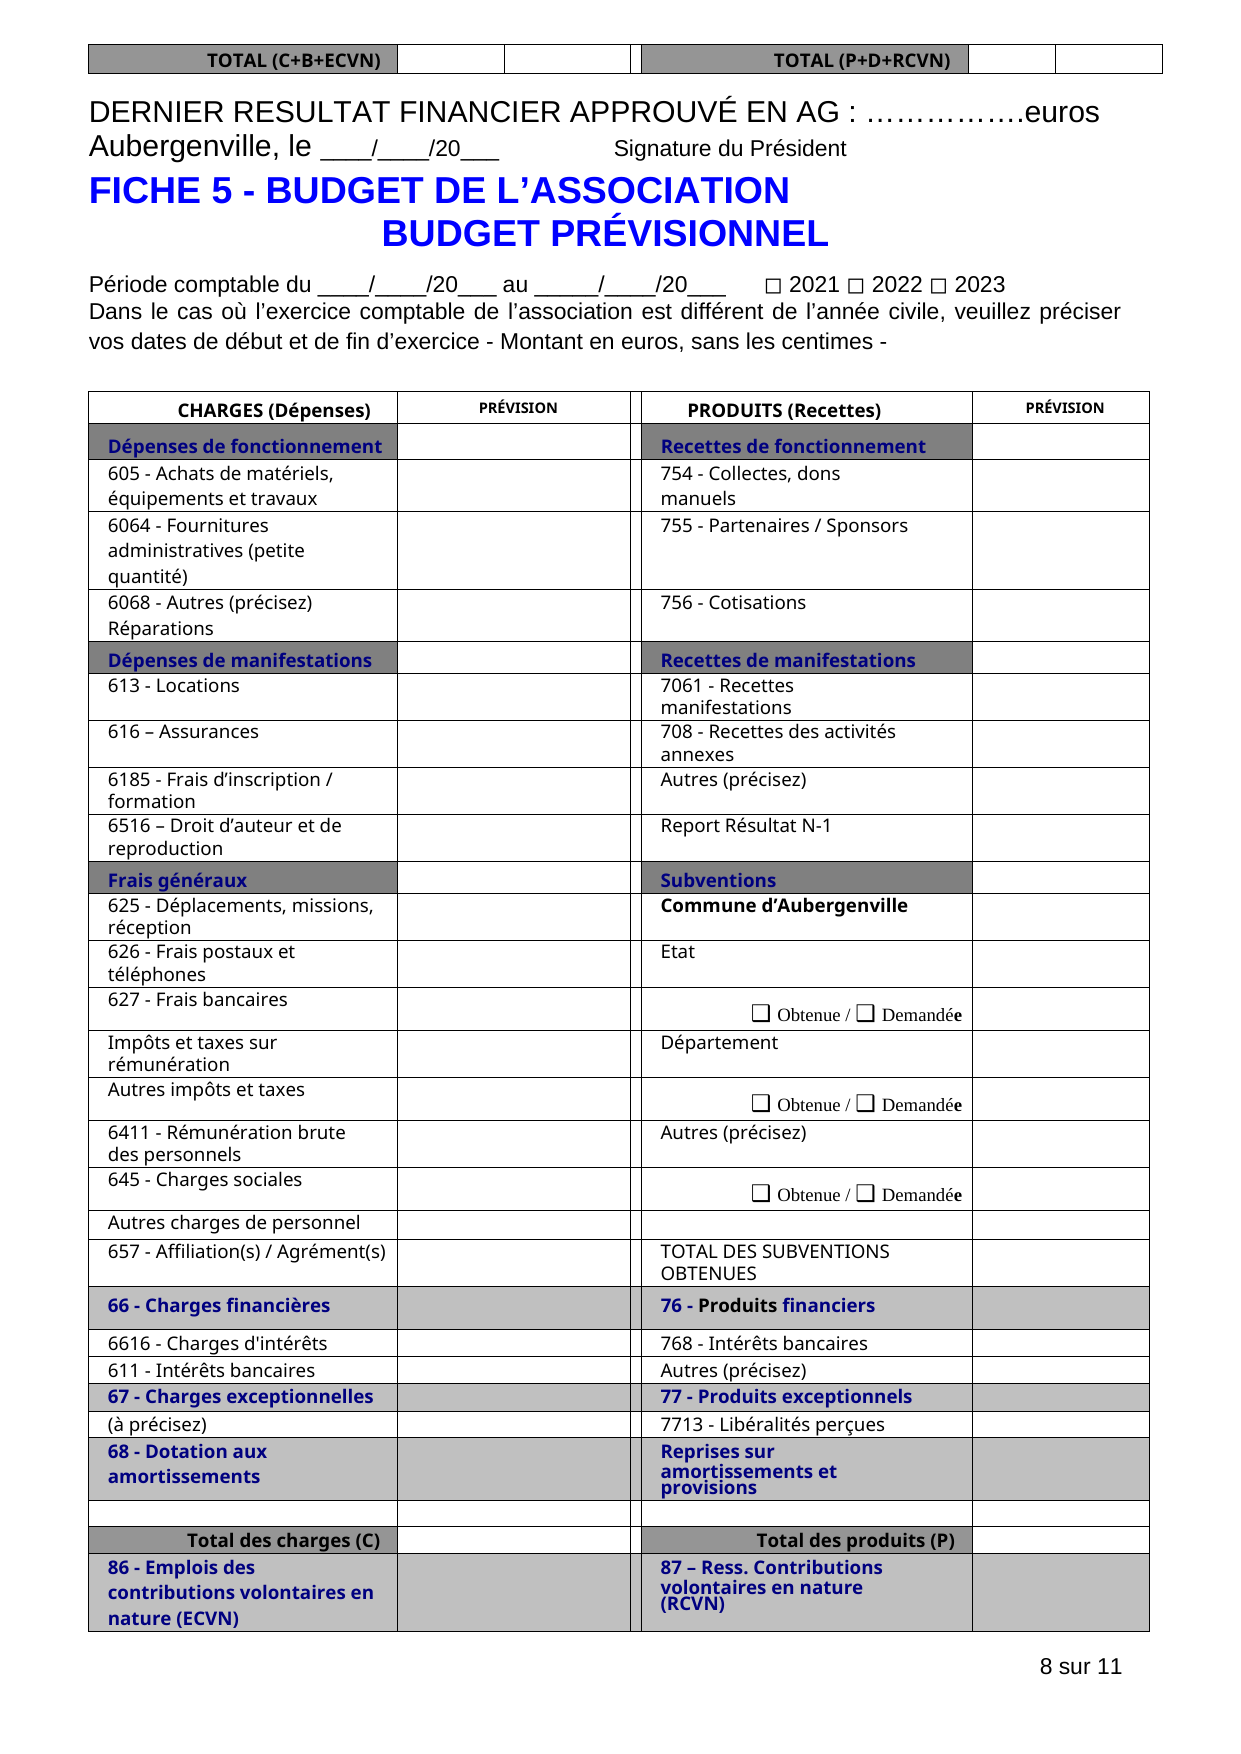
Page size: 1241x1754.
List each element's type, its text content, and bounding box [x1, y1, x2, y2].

table_cell [631, 768, 641, 813]
table_cell [973, 1121, 1149, 1167]
table_cell 754 - Collectes, dons manuels [642, 460, 972, 511]
table_cell [973, 894, 1149, 939]
table_cell [973, 1330, 1149, 1356]
table_cell 7061 - Recettes manifestations [642, 674, 972, 719]
table_cell [398, 590, 630, 641]
table_cell Report Résultat N-1 [642, 815, 972, 861]
table_cell Subventions [642, 862, 972, 893]
table_cell [973, 1078, 1149, 1120]
table_cell 67 - Charges exceptionnelles [89, 1384, 397, 1411]
table_cell [631, 1330, 641, 1356]
table_cell Autres charges de personnel [89, 1211, 397, 1239]
table_cell 708 - Recettes des activités annexes [642, 721, 972, 767]
table_cell [973, 590, 1149, 641]
table_cell [973, 424, 1149, 459]
table_cell 755 - Partenaires / Sponsors [642, 512, 972, 589]
table_cell Reprises sur amortissements et provisions [642, 1438, 972, 1500]
table_cell 6516 – Droit d’auteur et de reproduction [89, 815, 397, 861]
table_cell Recettes de manifestations [642, 642, 972, 673]
table_cell 645 - Charges sociales [89, 1168, 397, 1210]
table_cell [631, 1031, 641, 1077]
table_cell Autres (précisez) [642, 768, 972, 813]
table_cell 756 - Cotisations [642, 590, 972, 641]
table_cell Etat [642, 941, 972, 987]
table_cell 6068 - Autres (précisez) Réparations [89, 590, 397, 641]
table_cell [631, 1438, 641, 1500]
table_cell [973, 988, 1149, 1030]
table_cell [631, 460, 641, 511]
table_cell 611 - Intérêts bancaires [89, 1357, 397, 1382]
table_cell [973, 862, 1149, 893]
table_cell [398, 1240, 630, 1286]
table_header PRODUITS (Recettes) [642, 392, 972, 423]
table_cell 68 - Dotation aux amortissements [89, 1438, 397, 1500]
table_cell [631, 424, 641, 459]
table_cell [973, 1384, 1149, 1411]
table_cell [398, 1031, 630, 1077]
table_cell 657 - Affiliation(s) / Agrément(s) [89, 1240, 397, 1286]
table_cell [398, 642, 630, 673]
table_cell [973, 1554, 1149, 1631]
table_cell [631, 45, 641, 73]
table_cell 626 - Frais postaux et téléphones [89, 941, 397, 987]
table_cell [89, 1501, 397, 1526]
table_cell [973, 642, 1149, 673]
table_cell [1056, 45, 1162, 73]
table_cell 6064 - Fournitures administratives (petite quantité) [89, 512, 397, 589]
table_cell 76 - Produits financiers [642, 1287, 972, 1329]
table_cell TOTAL (P+D+RCVN) [642, 45, 968, 73]
table_cell ❑ Obtenue / ❑ Demandée [642, 1168, 972, 1210]
table_cell 616 – Assurances [89, 721, 397, 767]
table_cell 66 - Charges financières [89, 1287, 397, 1329]
table_cell [969, 45, 1055, 73]
table_cell 86 - Emplois des contributions volontaires en nature (ECVN) [89, 1554, 397, 1631]
text FICHE 5 - BUDGET DE L’ASSOCIATION [88, 168, 1122, 211]
table_cell [398, 1121, 630, 1167]
table_cell [973, 1501, 1149, 1526]
table_cell [631, 642, 641, 673]
table_cell [631, 988, 641, 1030]
table_cell 613 - Locations [89, 674, 397, 719]
table_cell [398, 941, 630, 987]
table_cell [631, 1501, 641, 1526]
table_cell 627 - Frais bancaires [89, 988, 397, 1030]
table_header [631, 392, 641, 423]
table_cell 6411 - Rémunération brute des personnels [89, 1121, 397, 1167]
table_cell [398, 721, 630, 767]
table_cell [398, 894, 630, 939]
table_cell [631, 862, 641, 893]
table_cell 6616 - Charges d'intérêts [89, 1330, 397, 1356]
table_header PRÉVISION [973, 392, 1149, 423]
table_header PRÉVISION [398, 392, 630, 423]
table_cell [631, 512, 641, 589]
table_cell [631, 1357, 641, 1382]
table_cell [398, 988, 630, 1030]
table_cell [398, 1501, 630, 1526]
table_cell [973, 1211, 1149, 1239]
table_cell [973, 1357, 1149, 1382]
table_cell TOTAL DES SUBVENTIONS OBTENUES [642, 1240, 972, 1286]
table_cell Département [642, 1031, 972, 1077]
table_cell [631, 721, 641, 767]
table_cell [398, 768, 630, 813]
table_cell [398, 1412, 630, 1437]
table_cell 605 - Achats de matériels, équipements et travaux [89, 460, 397, 511]
table_cell [973, 721, 1149, 767]
table_cell (à précisez) [89, 1412, 397, 1437]
table_cell [973, 1031, 1149, 1077]
table_cell [398, 45, 504, 73]
text Période comptable du ____/____/20___ au _____/____/20___ ◻ 2021 ◻ 2022 ◻ 2023 [88, 271, 1122, 298]
table_cell Total des charges (C) [89, 1527, 397, 1553]
table_cell [398, 1078, 630, 1120]
table_cell [973, 768, 1149, 813]
table_cell [631, 941, 641, 987]
table_cell [398, 1287, 630, 1329]
table_cell 87 – Ress. Contributions volontaires en nature (RCVN) [642, 1554, 972, 1631]
table_cell [631, 590, 641, 641]
table_cell [631, 894, 641, 939]
table_cell TOTAL (C+B+ECVN) [89, 45, 397, 73]
table_cell [642, 1501, 972, 1526]
table_cell 625 - Déplacements, missions, réception [89, 894, 397, 939]
table_cell [973, 674, 1149, 719]
table_cell Autres impôts et taxes [89, 1078, 397, 1120]
table_cell [631, 1287, 641, 1329]
table_cell [973, 1412, 1149, 1437]
table_cell [631, 815, 641, 861]
table_cell [398, 424, 630, 459]
table_cell [631, 1168, 641, 1210]
table_cell Frais généraux [89, 862, 397, 893]
table_cell 77 - Produits exceptionnels [642, 1384, 972, 1411]
table_cell [973, 1168, 1149, 1210]
table_cell [505, 45, 630, 73]
text DERNIER RESULTAT FINANCIER APPROUVÉ EN AG : …………….euros [88, 93, 1122, 128]
table_cell [973, 1438, 1149, 1500]
table_cell [398, 674, 630, 719]
table_cell [973, 460, 1149, 511]
table_cell [631, 1078, 641, 1120]
table_cell [398, 1211, 630, 1239]
table_cell Recettes de fonctionnement [642, 424, 972, 459]
table_cell Autres (précisez) [642, 1121, 972, 1167]
table_cell [398, 1168, 630, 1210]
table_cell [631, 1527, 641, 1553]
table_cell [398, 862, 630, 893]
table_cell [398, 1554, 630, 1631]
table_cell [973, 1287, 1149, 1329]
table_cell [398, 460, 630, 511]
table_cell [398, 1384, 630, 1411]
table_cell [631, 1121, 641, 1167]
table_cell [398, 1357, 630, 1382]
table_cell [631, 674, 641, 719]
table_cell ❑ Obtenue / ❑ Demandée [642, 988, 972, 1030]
table_cell [398, 815, 630, 861]
table_cell [398, 512, 630, 589]
table_cell [973, 1240, 1149, 1286]
text Aubergenville, le ____/____/20___ Signature du Président [88, 128, 1122, 163]
table_cell [631, 1412, 641, 1437]
table_cell [631, 1211, 641, 1239]
table_cell Impôts et taxes sur rémunération [89, 1031, 397, 1077]
table_cell Dépenses de manifestations [89, 642, 397, 673]
table_cell ❑ Obtenue / ❑ Demandée [642, 1078, 972, 1120]
table_cell [973, 815, 1149, 861]
table_header CHARGES (Dépenses) [89, 392, 397, 423]
table_cell [631, 1240, 641, 1286]
table_cell 7713 - Libéralités perçues [642, 1412, 972, 1437]
table_cell 768 - Intérêts bancaires [642, 1330, 972, 1356]
text Dans le cas où l’exercice comptable de l’association est différent de l’année civile, veuillez préciser vos dates de début et de fin d’exercice - Montant en euros, sans les centimes - [88, 298, 1122, 354]
table_cell Autres (précisez) [642, 1357, 972, 1382]
table_cell [642, 1211, 972, 1239]
table_cell [631, 1384, 641, 1411]
table_cell [973, 512, 1149, 589]
table_cell Total des produits (P) [642, 1527, 972, 1553]
table_cell Dépenses de fonctionnement [89, 424, 397, 459]
table_cell [631, 1554, 641, 1631]
table_cell [973, 1527, 1149, 1553]
table_cell [398, 1438, 630, 1500]
text BUDGET PRÉVISIONNEL [88, 211, 1122, 254]
table_cell [398, 1527, 630, 1553]
table_cell Commune d’Aubergenville [642, 894, 972, 939]
table_cell [973, 941, 1149, 987]
table_cell [398, 1330, 630, 1356]
table_cell 6185 - Frais d’inscription / formation [89, 768, 397, 813]
